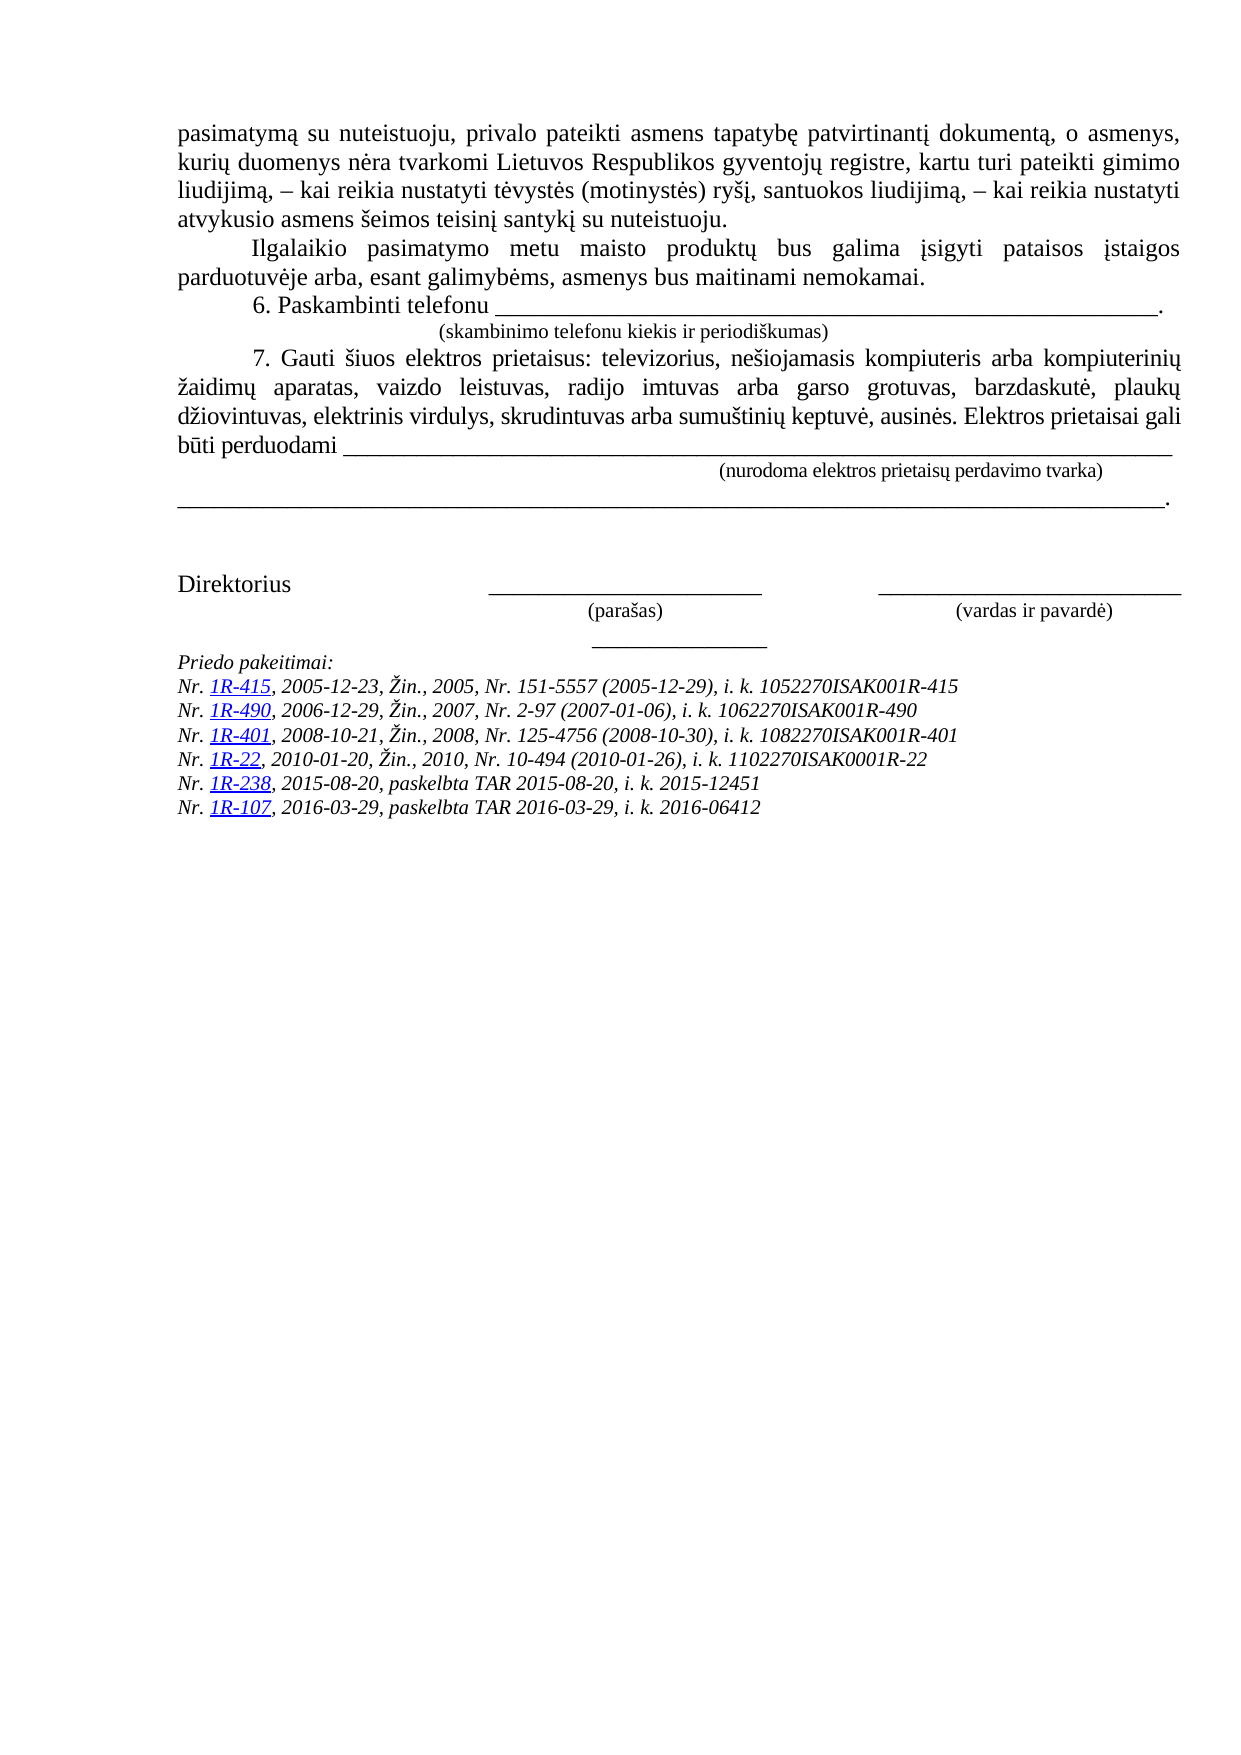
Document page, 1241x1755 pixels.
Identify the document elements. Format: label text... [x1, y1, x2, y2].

text Nr. 1R-22, 2010-01-20, Žin., 2010, Nr. 10-494 (2010-01-26), i. k. 1102270ISAK0001R-22 [177, 747, 1181, 771]
text Nr. 1R-415, 2005-12-23, Žin., 2005, Nr. 151-5557 (2005-12-29), i. k. 1052270ISAK001R-415 [177, 674, 1181, 698]
text Nr. 1R-401, 2008-10-21, Žin., 2008, Nr. 125-4756 (2008-10-30), i. k. 1082270ISAK001R-401 [177, 722, 1181, 747]
text Direktorius [177, 569, 1181, 597]
text ______________ [177, 622, 1181, 650]
text 7. Gauti šiuos elektros prietaisus: televizorius, nešiojamasis kompiuteris arba kompiuterinių žaidimų aparatas, vaizdo leistuvas, radijo imtuvas arba garso grotuvas, barzdaskutė, plaukų džiovintuvas, elektrinis virdulys, skrudintuvas arba sumuštinių keptuvė, ausinės. Elektros prietaisai gali būti perduodami ____________________________________________________________________ [177, 343, 1181, 458]
text (nurodoma elektros prietaisų perdavimo tvarka) [177, 458, 1181, 482]
text Nr. 1R-238, 2015-08-20, paskelbta TAR 2015-08-20, i. k. 2015-12451 [177, 771, 1181, 795]
text Priedo pakeitimai: [177, 650, 1181, 674]
text (skambinimo telefonu kiekis ir periodiškumas) [177, 319, 1181, 343]
text _________________________________________________________________________________. [177, 482, 1181, 511]
text Nr. 1R-490, 2006-12-29, Žin., 2007, Nr. 2-97 (2007-01-06), i. k. 1062270ISAK001R-490 [177, 698, 1181, 722]
text (parašas) (vardas ir pavardė) [177, 597, 1181, 622]
text Nr. 1R-107, 2016-03-29, paskelbta TAR 2016-03-29, i. k. 2016-06412 [177, 795, 1181, 819]
text Ilgalaikio pasimatymo metu maisto produktų bus galima įsigyti pataisos įstaigos parduotuvėje arba, esant galimybėms, asmenys bus maitinami nemokamai. [177, 233, 1181, 291]
text 6. Paskambinti telefonu _____________________________________________________. [177, 291, 1181, 319]
text pasimatymą su nuteistuoju, privalo pateikti asmens tapatybę patvirtinantį dokumentą, o asmenys, kurių duomenys nėra tvarkomi Lietuvos Respublikos gyventojų registre, kartu turi pateikti gimimo liudijimą, – kai reikia nustatyti tėvystės (motinystės) ryšį, santuokos liudijimą, – kai reikia nustatyti atvykusio asmens šeimos teisinį santykį su nuteistuoju. [177, 118, 1181, 233]
